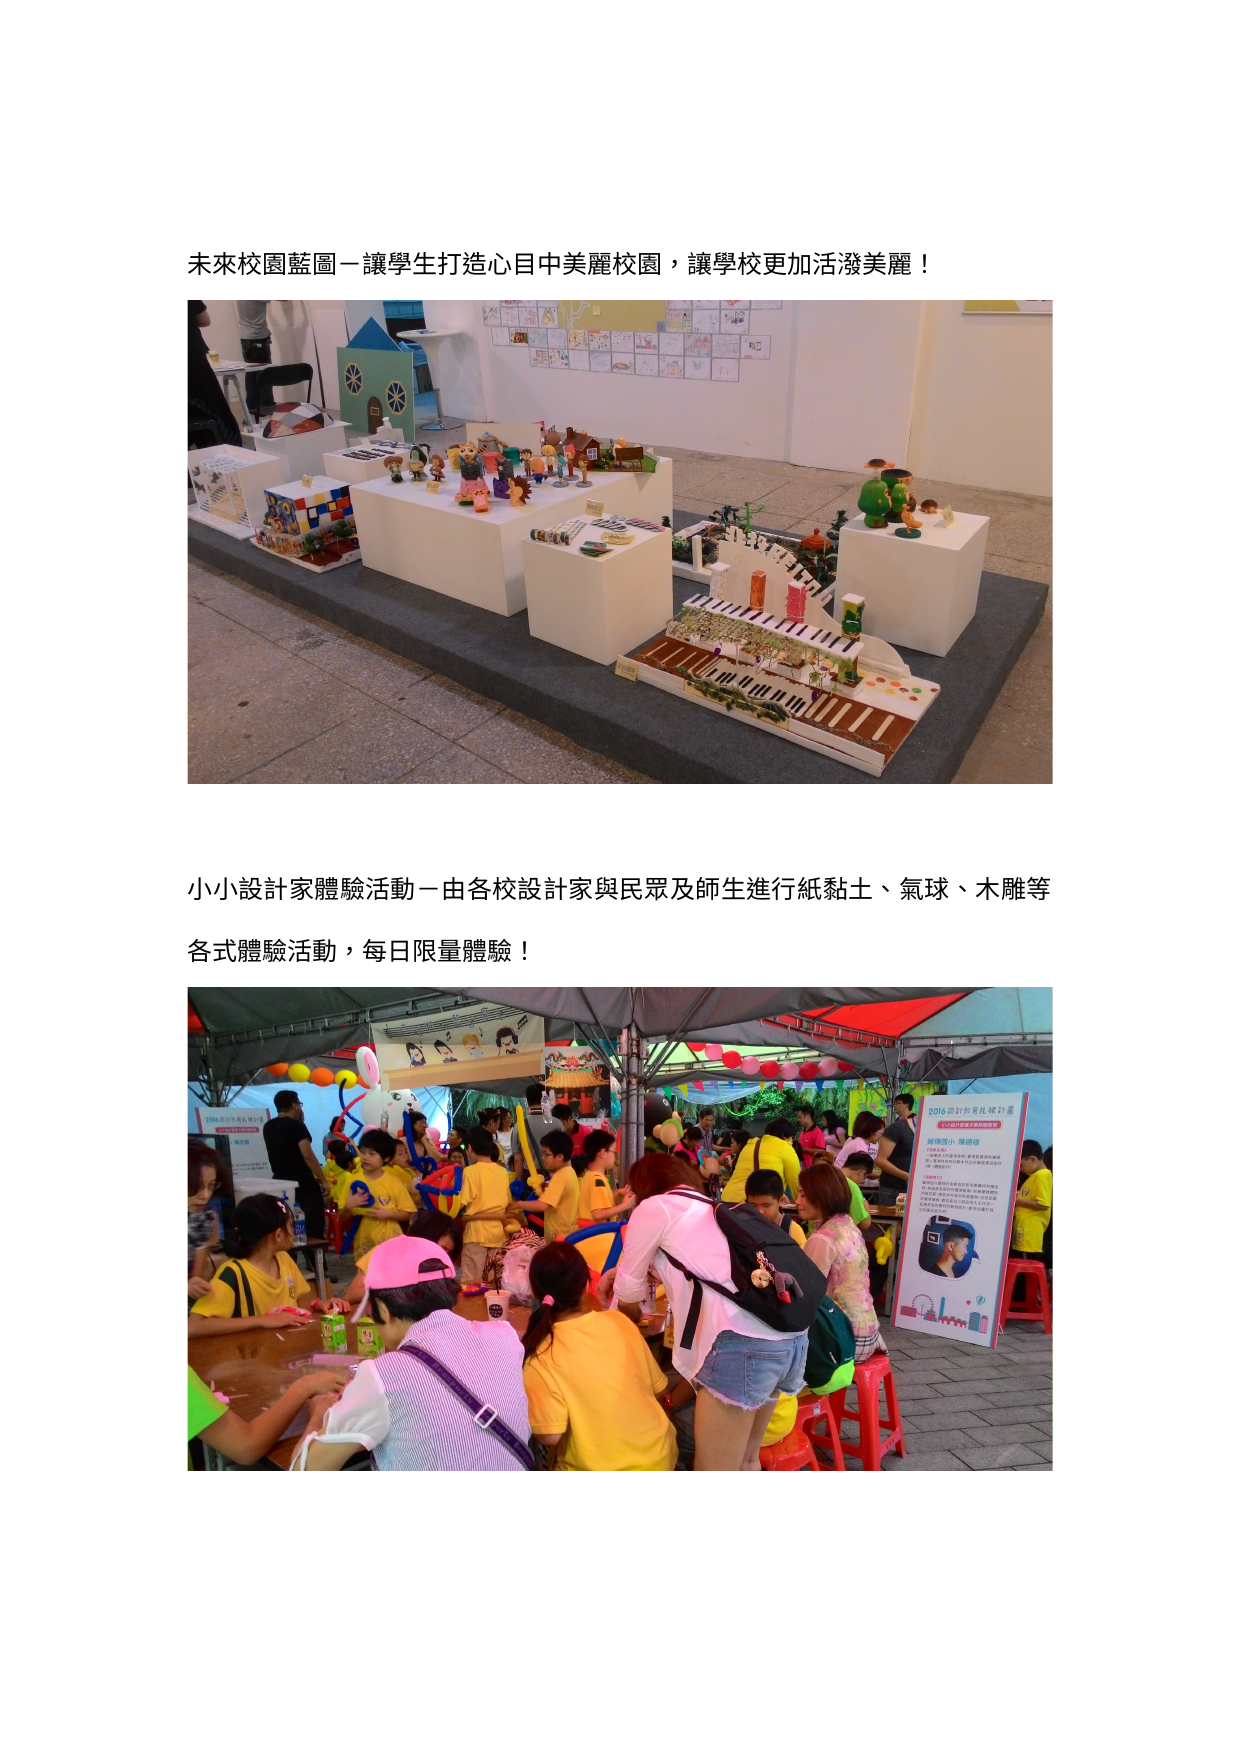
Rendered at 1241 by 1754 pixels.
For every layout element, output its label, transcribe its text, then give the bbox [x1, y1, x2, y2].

text 未來校園藍圖－讓學生打造心目中美麗校園，讓學校更加活潑美麗！ [187, 221, 1053, 283]
text 小小設計家體驗活動－由各校設計家與民眾及師生進行紙黏土、氣球、木雕等各式體驗活動，每日限量體驗！ [187, 846, 1053, 971]
